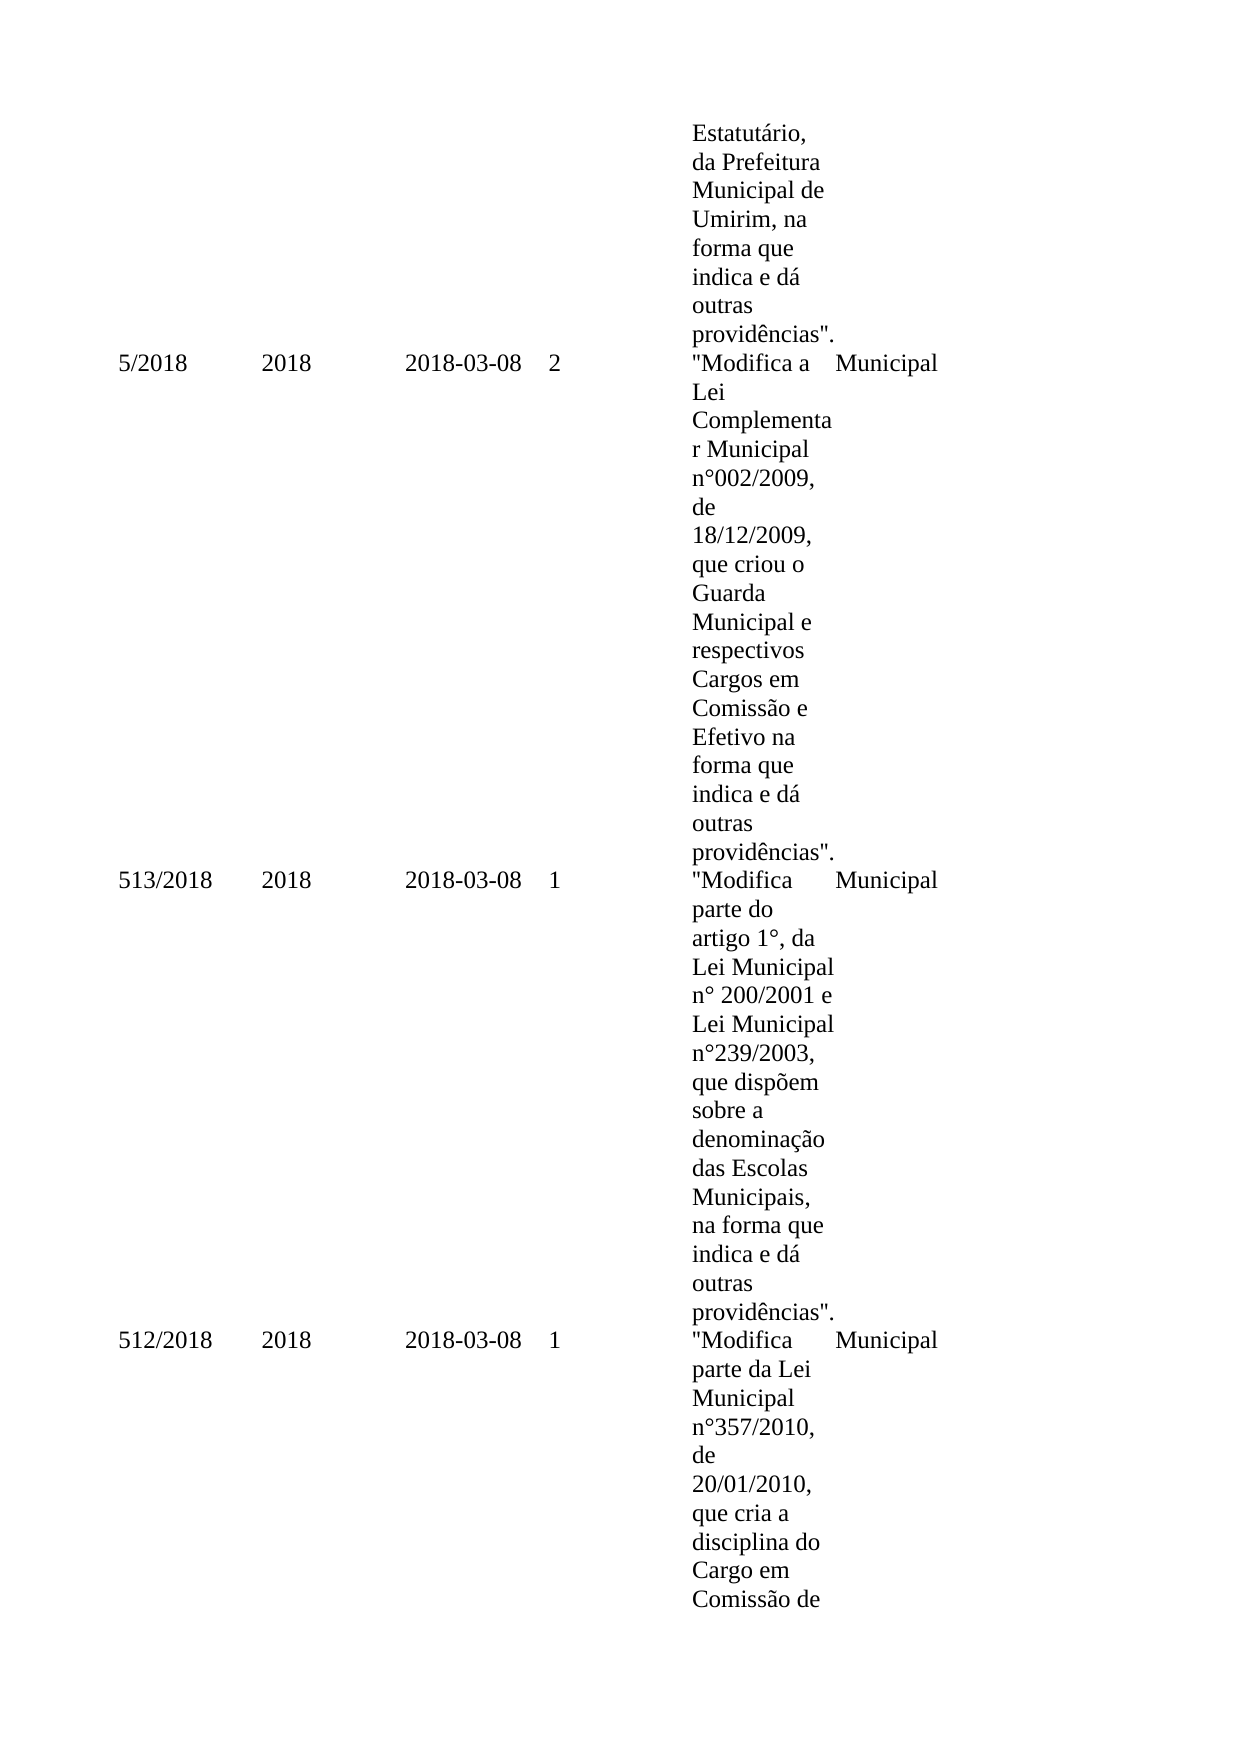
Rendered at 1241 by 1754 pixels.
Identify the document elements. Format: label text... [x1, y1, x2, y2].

table_cell [405, 118, 548, 348]
table_cell ''Modifica a Lei Complementar Municipal n°002/2009, de 18/12/2009, que criou o Guarda Municipal e respectivos Cargos em Comissão e Efetivo na forma que indica e dá outras providências''. [692, 348, 835, 866]
table_cell 2018 [261, 1326, 405, 1613]
table_cell ''Modifica parte da Lei Municipal n°357/2010, de 20/01/2010, que cria a disciplina do Cargo em Comissão de [692, 1326, 835, 1613]
table_cell Estatutário, da Prefeitura Municipal de Umirim, na forma que indica e dá outras providências''. [692, 118, 835, 348]
table_cell 5/2018 [118, 348, 261, 866]
table_cell [979, 348, 1122, 866]
table_cell [979, 1326, 1122, 1613]
table_cell 2018 [261, 866, 405, 1326]
table_cell 1 [548, 866, 692, 1326]
table_cell 2018-03-08 [405, 348, 548, 866]
table_cell [979, 866, 1122, 1326]
table_cell [261, 118, 405, 348]
table_cell [548, 118, 692, 348]
table_cell 2018-03-08 [405, 1326, 548, 1613]
table_cell [835, 118, 979, 348]
table_cell [118, 118, 261, 348]
table_cell 1 [548, 1326, 692, 1613]
table_cell Municipal [835, 348, 979, 866]
table_cell 2018-03-08 [405, 866, 548, 1326]
table_cell ''Modifica parte do artigo 1°, da Lei Municipal n° 200/2001 e Lei Municipal n°239/2003, que dispõem sobre a denominação das Escolas Municipais, na forma que indica e dá outras providências''. [692, 866, 835, 1326]
table_cell 2018 [261, 348, 405, 866]
table_cell 512/2018 [118, 1326, 261, 1613]
table_cell [979, 118, 1122, 348]
table_cell Municipal [835, 866, 979, 1326]
table_cell Municipal [835, 1326, 979, 1613]
table_cell 513/2018 [118, 866, 261, 1326]
table_cell 2 [548, 348, 692, 866]
